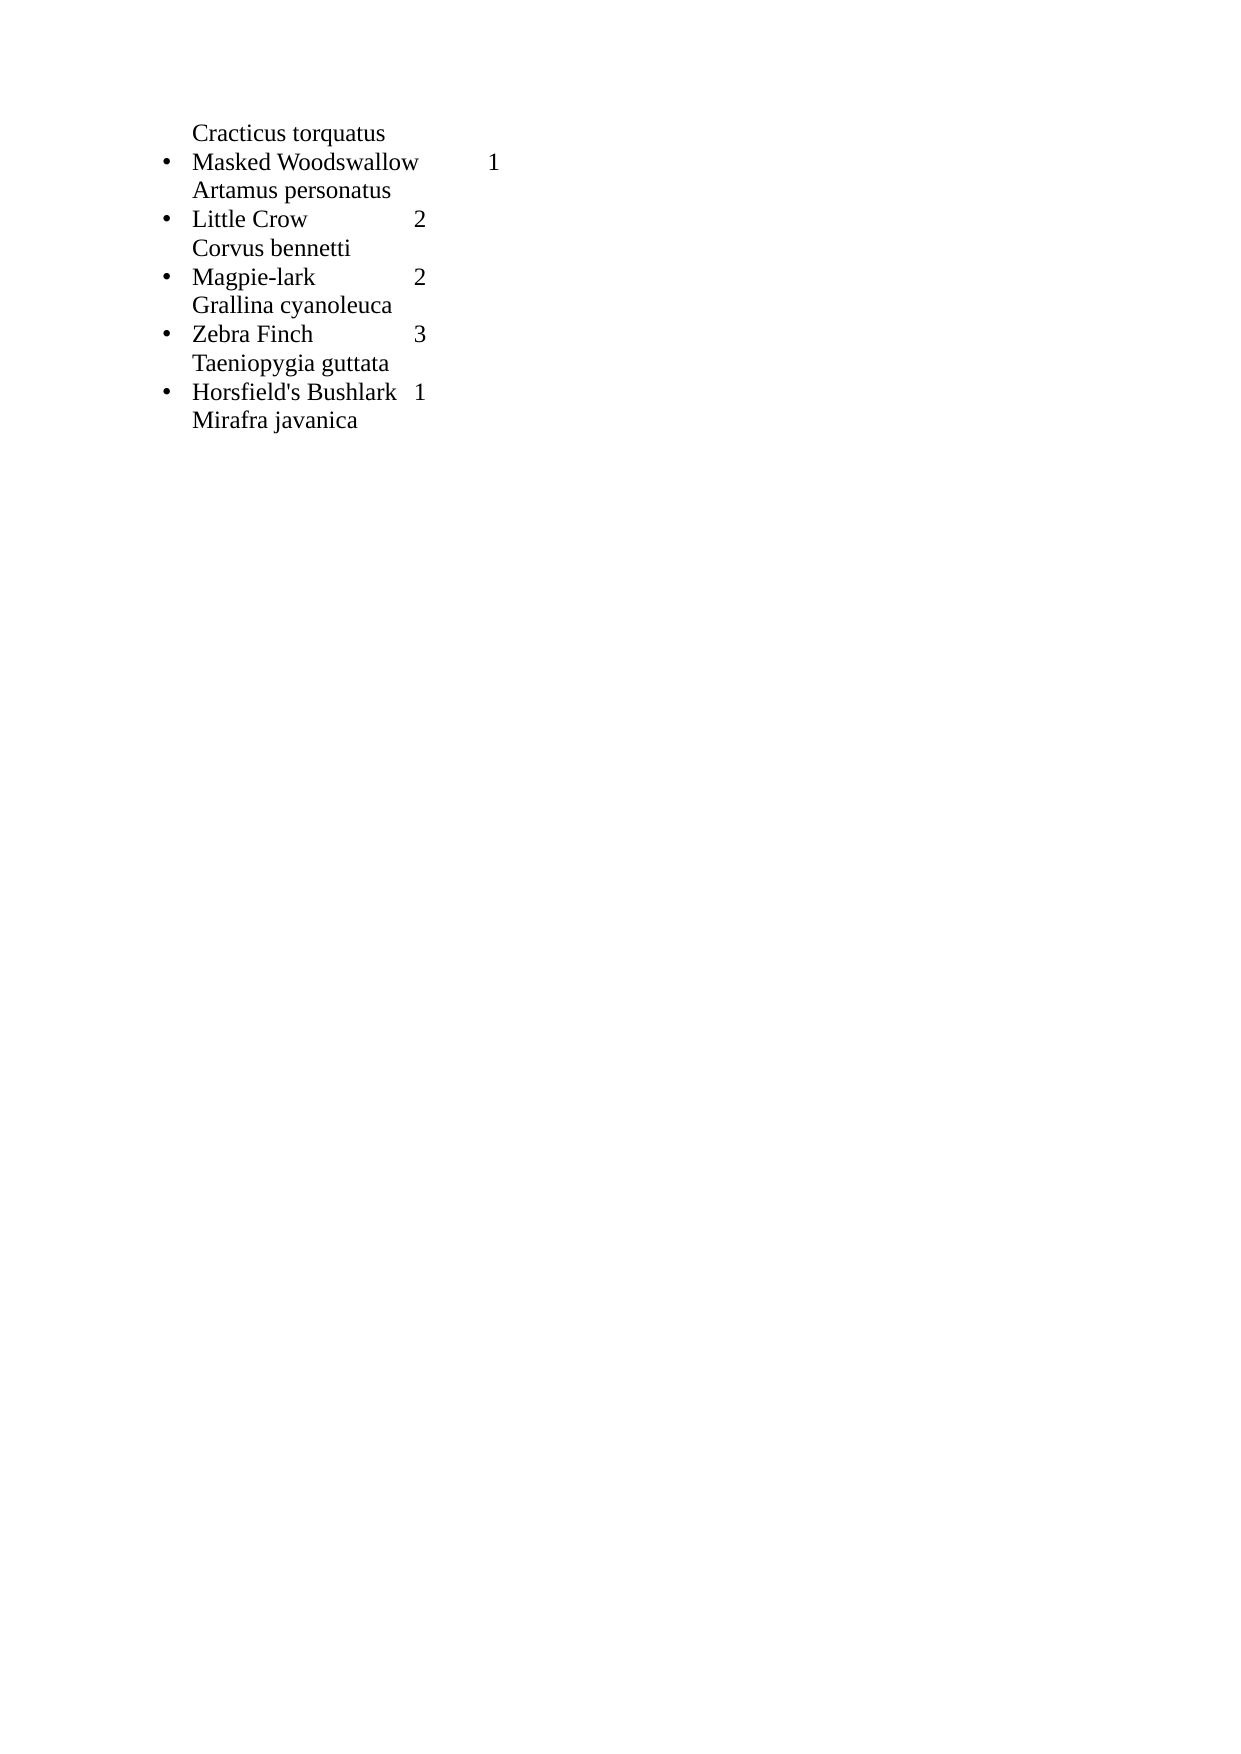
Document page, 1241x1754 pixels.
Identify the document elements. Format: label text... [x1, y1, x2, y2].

list Cracticus torquatus [162, 118, 1122, 147]
list Grallina cyanoleuca [162, 291, 1122, 319]
list Magpie-lark 2 [162, 262, 1122, 291]
list Masked Woodswallow 1 [162, 147, 1122, 176]
list Mirafra javanica [162, 406, 1122, 434]
list Corvus bennetti [162, 233, 1122, 262]
list Zebra Finch 3 [162, 319, 1122, 348]
list Artamus personatus [162, 176, 1122, 204]
list Horsfield's Bushlark 1 [162, 377, 1122, 406]
list Taeniopygia guttata [162, 348, 1122, 377]
list Little Crow 2 [162, 204, 1122, 233]
